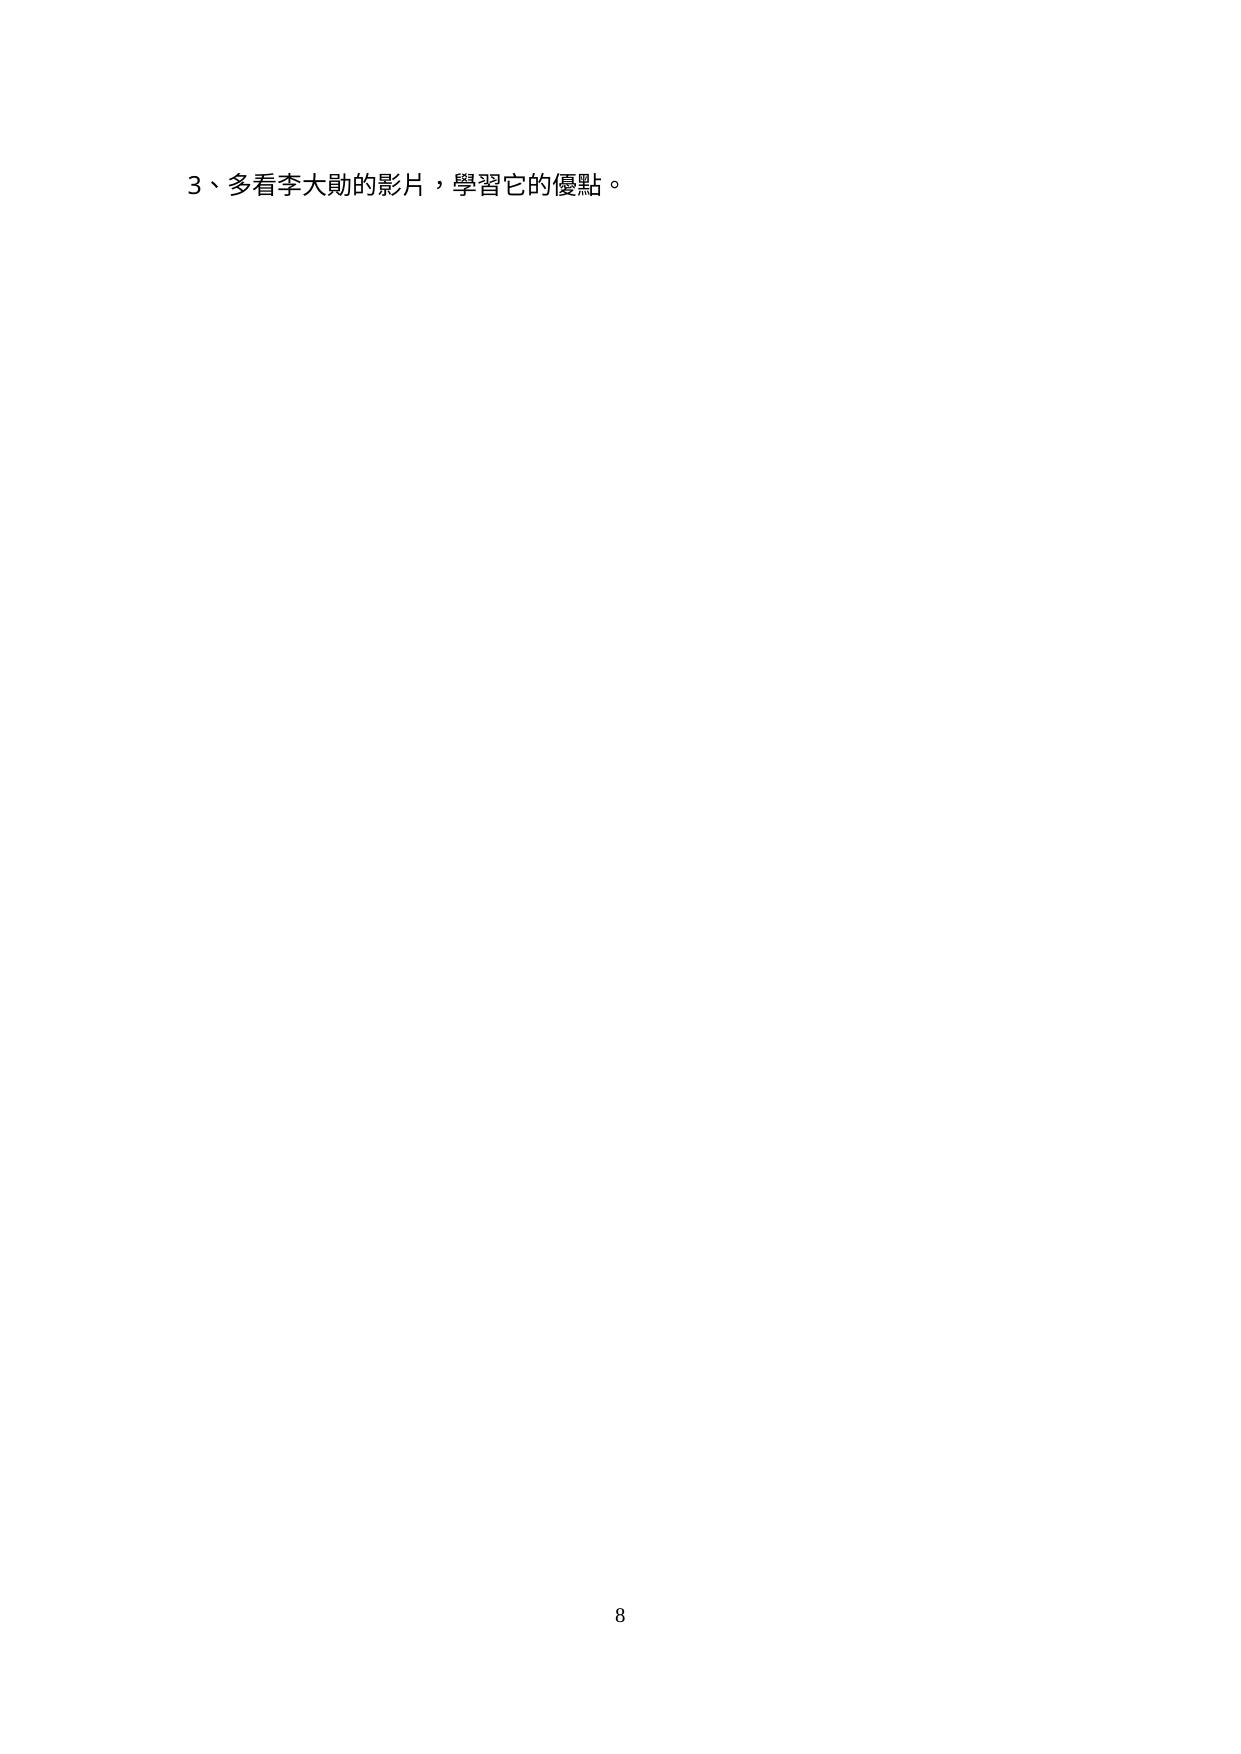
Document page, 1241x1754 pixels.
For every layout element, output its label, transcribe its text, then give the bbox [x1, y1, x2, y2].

text 3、多看李大勛的影片，學習它的優點。 [187, 164, 1053, 202]
